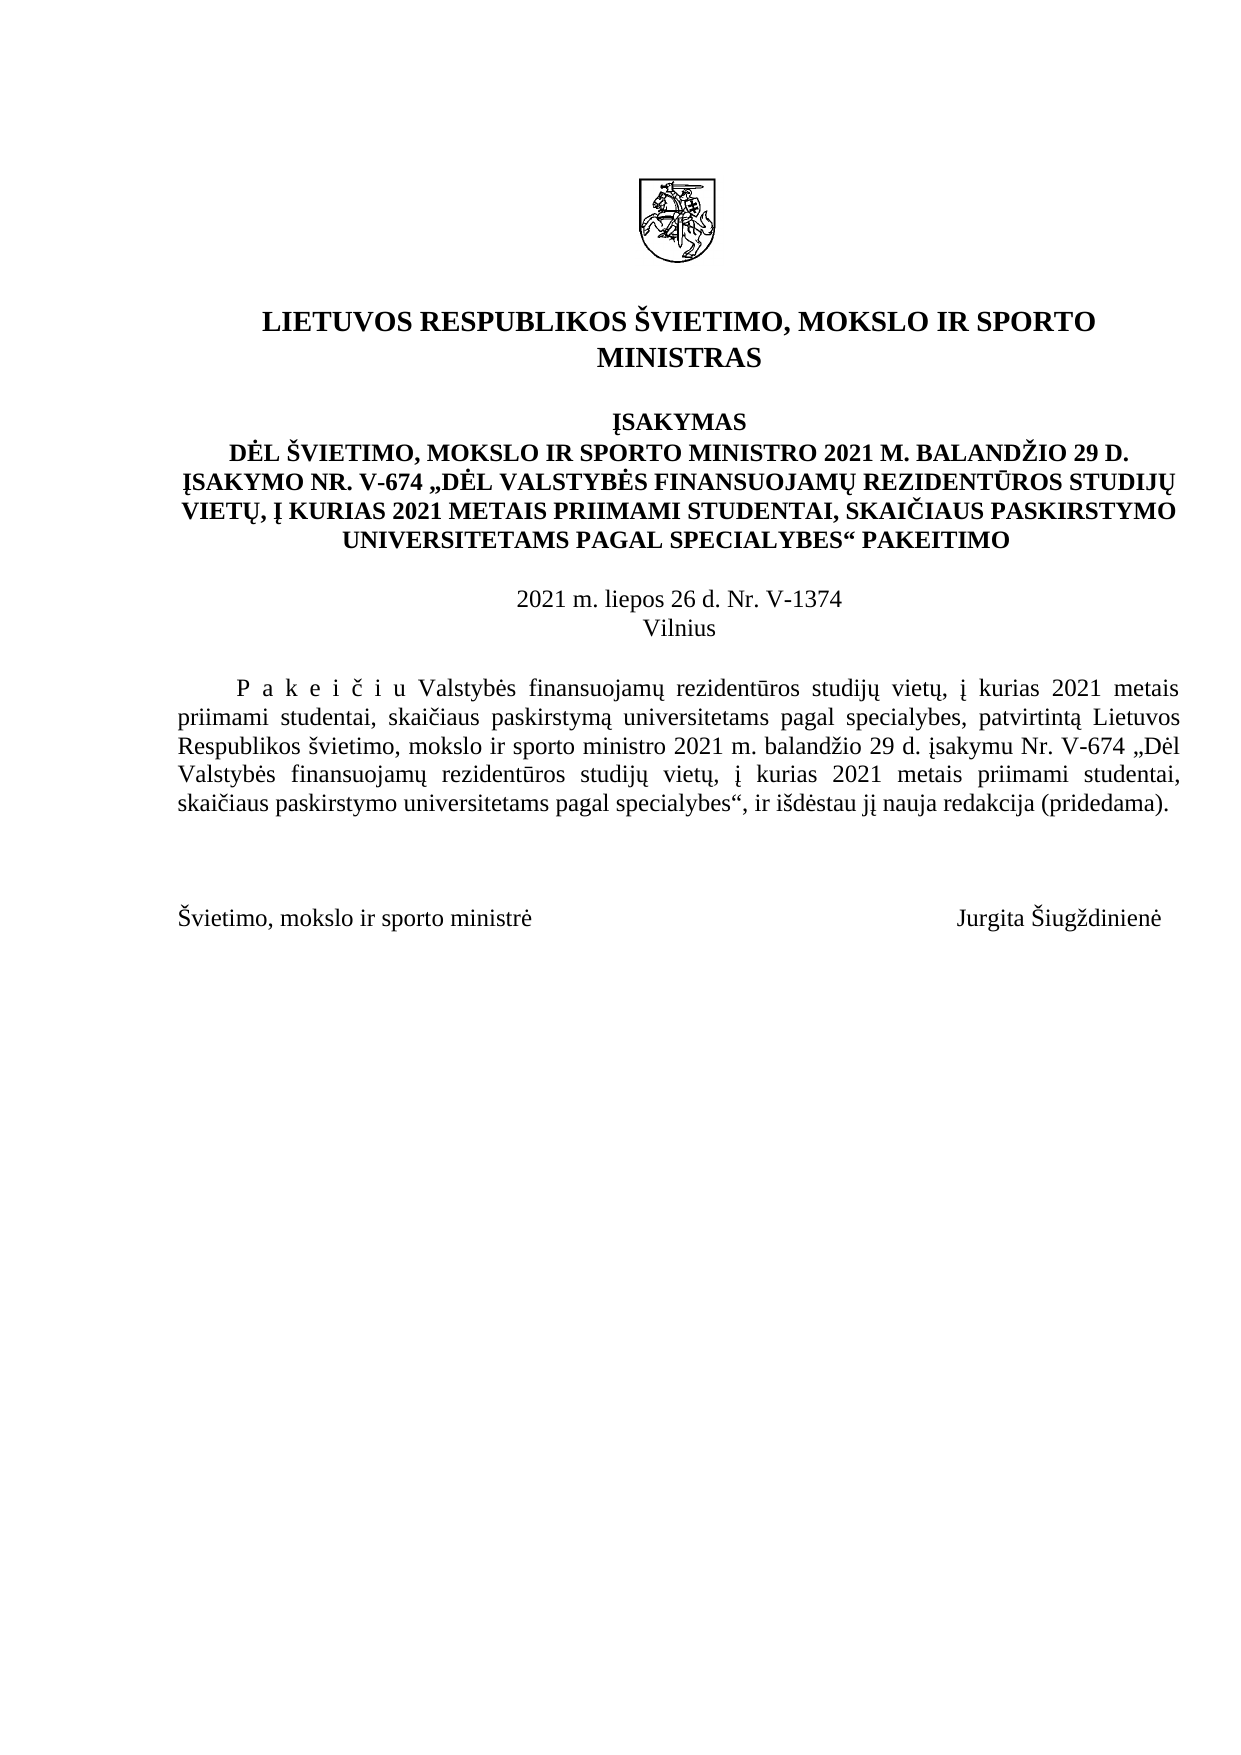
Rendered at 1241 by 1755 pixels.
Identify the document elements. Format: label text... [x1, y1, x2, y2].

text LIETUVOS RESPUBLIKOS ŠVIETIMO, MOKSLO IR SPORTO [177, 304, 1181, 338]
text ĮSAKYMAS [177, 407, 1181, 436]
text 2021 m. liepos 26 d. Nr. V-1374 [177, 584, 1181, 613]
text DĖL ŠVIETIMO, MOKSLO IR SPORTO MINISTRO 2021 M. BALANDŽIO 29 D. ĮSAKYMO NR. V-674 „DĖL VALSTYBĖS FINANSUOJAMŲ REZIDENTŪROS STUDIJŲ VIETŲ, Į KURIAS 2021 METAIS PRIIMAMI STUDENTAI, SKAIČIAUS PASKIRSTYMO UNIVERSITETAMS PAGAL SPECIALYBES“ PAKEITIMO [177, 438, 1181, 553]
text MINISTRAS [177, 340, 1181, 374]
text Švietimo, mokslo ir sporto ministrė Jurgita Šiugždinienė [177, 903, 1181, 932]
text P a k e i č i u Valstybės finansuojamų rezidentūros studijų vietų, į kurias 2021 metais priimami studentai, skaičiaus paskirstymą universitetams pagal specialybes, patvirtintą Lietuvos Respublikos švietimo, mokslo ir sporto ministro 2021 m. balandžio 29 d. įsakymu Nr. V-674 „Dėl Valstybės finansuojamų rezidentūros studijų vietų, į kurias 2021 metais priimami studentai, skaičiaus paskirstymo universitetams pagal specialybes“, ir išdėstau jį nauja redakcija (pridedama). [177, 673, 1181, 817]
text Vilnius [177, 613, 1181, 642]
